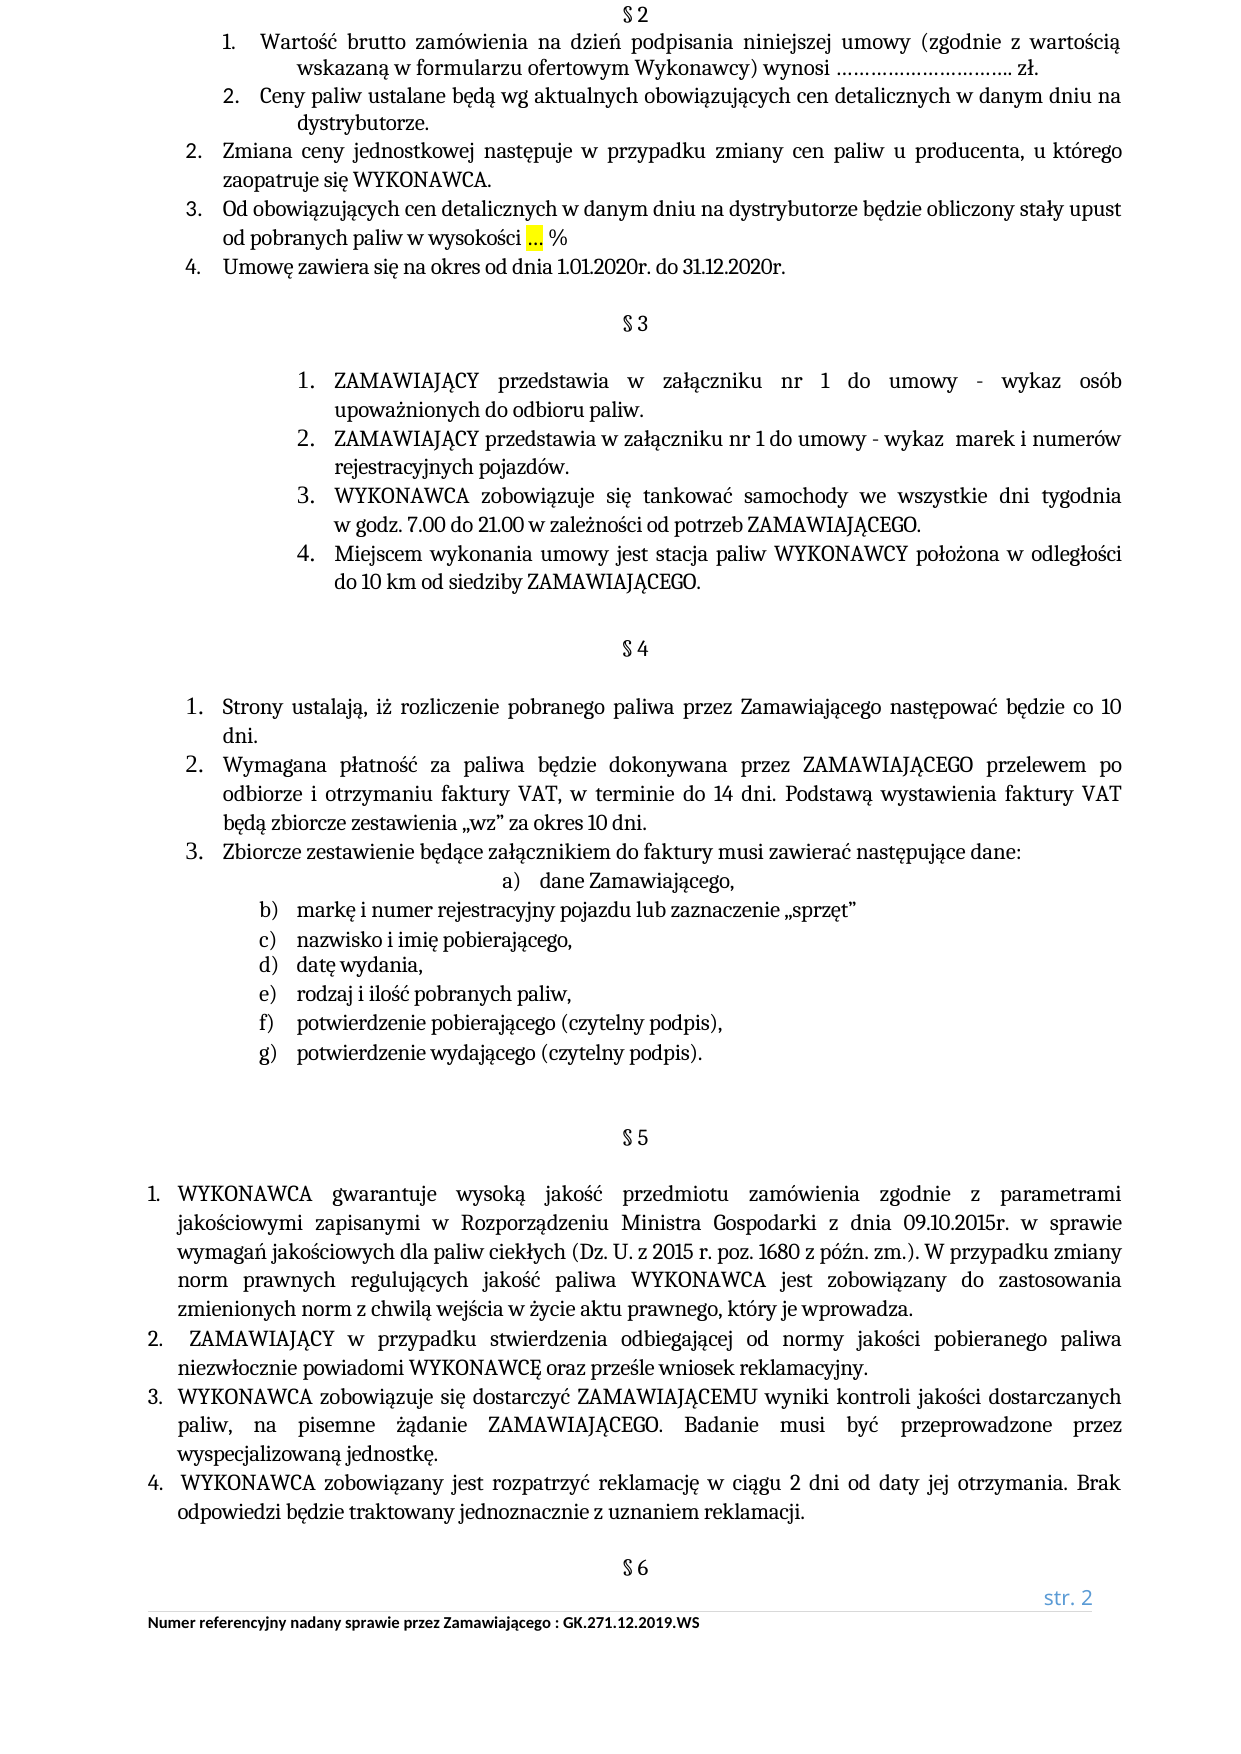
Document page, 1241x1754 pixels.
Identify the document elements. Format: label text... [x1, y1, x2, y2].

text 2. ZAMAWIAJĄCY w przypadku stwierdzenia odbiegającej od normy jakości pobieranego paliwa niezwłocznie powiadomi WYKONAWCĘ oraz prześle wniosek reklamacyjny. [148, 1323, 1122, 1381]
text 1. WYKONAWCA gwarantuje wysoką jakość przedmiotu zamówienia zgodnie z parametrami jakościowymi zapisanymi w Rozporządzeniu Ministra Gospodarki z dnia 09.10.2015r. w sprawie wymagań jakościowych dla paliw ciekłych (Dz. U. z 2015 r. poz. 1680 z późn. zm.). W przypadku zmiany norm prawnych regulujących jakość paliwa WYKONAWCA jest zobowiązany do zastosowania zmienionych norm z chwilą wejścia w życie aktu prawnego, który je wprowadza. [148, 1179, 1122, 1322]
list potwierdzenie pobierającego (czytelny podpis), [259, 1007, 1122, 1037]
list rodzaj i ilość pobranych paliw, [259, 979, 1122, 1007]
list ZAMAWIAJĄCY przedstawia w załączniku nr 1 do umowy - wykaz marek i numerów rejestracyjnych pojazdów. [297, 423, 1122, 481]
text 4. WYKONAWCA zobowiązany jest rozpatrzyć reklamację w ciągu 2 dni od daty jej otrzymania. Brak odpowiedzi będzie traktowany jednoznacznie z uznaniem reklamacji. [148, 1467, 1122, 1525]
text 3. WYKONAWCA zobowiązuje się dostarczyć ZAMAWIAJĄCEMU wyniki kontroli jakości dostarczanych paliw, na pisemne żądanie ZAMAWIAJĄCEGO. Badanie musi być przeprowadzone przez wyspecjalizowaną jednostkę. [148, 1382, 1122, 1467]
list Wartość brutto zamówienia na dzień podpisania niniejszej umowy (zgodnie z wartością wskazaną w formularzu ofertowym Wykonawcy) wynosi …………………………. zł. [222, 29, 1122, 81]
list nazwisko i imię pobierającego, [259, 924, 1122, 953]
list datę wydania, [259, 953, 1122, 977]
text § 3 [148, 309, 1122, 337]
list Ceny paliw ustalane będą wg aktualnych obowiązujących cen detalicznych w danym dniu na dystrybutorze. [222, 81, 1122, 136]
list Miejscem wykonania umowy jest stacja paliw WYKONAWCY położona w odległości do 10 km od siedziby ZAMAWIAJĄCEGO. [297, 538, 1122, 596]
list Strony ustalają, iż rozliczenie pobranego paliwa przez Zamawiającego następować będzie co 10 dni. [185, 691, 1122, 749]
text § 6 [148, 1553, 1122, 1581]
list Umowę zawiera się na okres od dnia 1.01.2020r. do 31.12.2020r. [185, 251, 1122, 280]
text § 2 [148, 0, 1122, 29]
text § 5 [148, 1122, 1122, 1151]
list markę i numer rejestracyjny pojazdu lub zaznaczenie „sprzęt” [259, 894, 1122, 924]
list Zbiorcze zestawienie będące załącznikiem do faktury musi zawierać następujące dane: [185, 836, 1122, 865]
list WYKONAWCA zobowiązuje się tankować samochody we wszystkie dni tygodnia w godz. 7.00 do 21.00 w zależności od potrzeb ZAMAWIAJĄCEGO. [297, 481, 1122, 538]
list dane Zamawiającego, [502, 865, 1122, 894]
list potwierdzenie wydającego (czytelny podpis). [259, 1037, 1122, 1066]
list ZAMAWIAJĄCY przedstawia w załączniku nr 1 do umowy - wykaz osób upoważnionych do odbioru paliw. [297, 366, 1122, 423]
list Od obowiązujących cen detalicznych w danym dniu na dystrybutorze będzie obliczony stały upust od pobranych paliw w wysokości … % [185, 193, 1122, 251]
list Wymagana płatność za paliwa będzie dokonywana przez ZAMAWIAJĄCEGO przelewem po odbiorze i otrzymaniu faktury VAT, w terminie do 14 dni. Podstawą wystawienia faktury VAT będą zbiorcze zestawienia „wz” za okres 10 dni. [185, 750, 1122, 836]
list Zmiana ceny jednostkowej następuje w przypadku zmiany cen paliw u producenta, u którego zaopatruje się WYKONAWCA. [185, 136, 1122, 193]
text § 4 [148, 633, 1122, 662]
